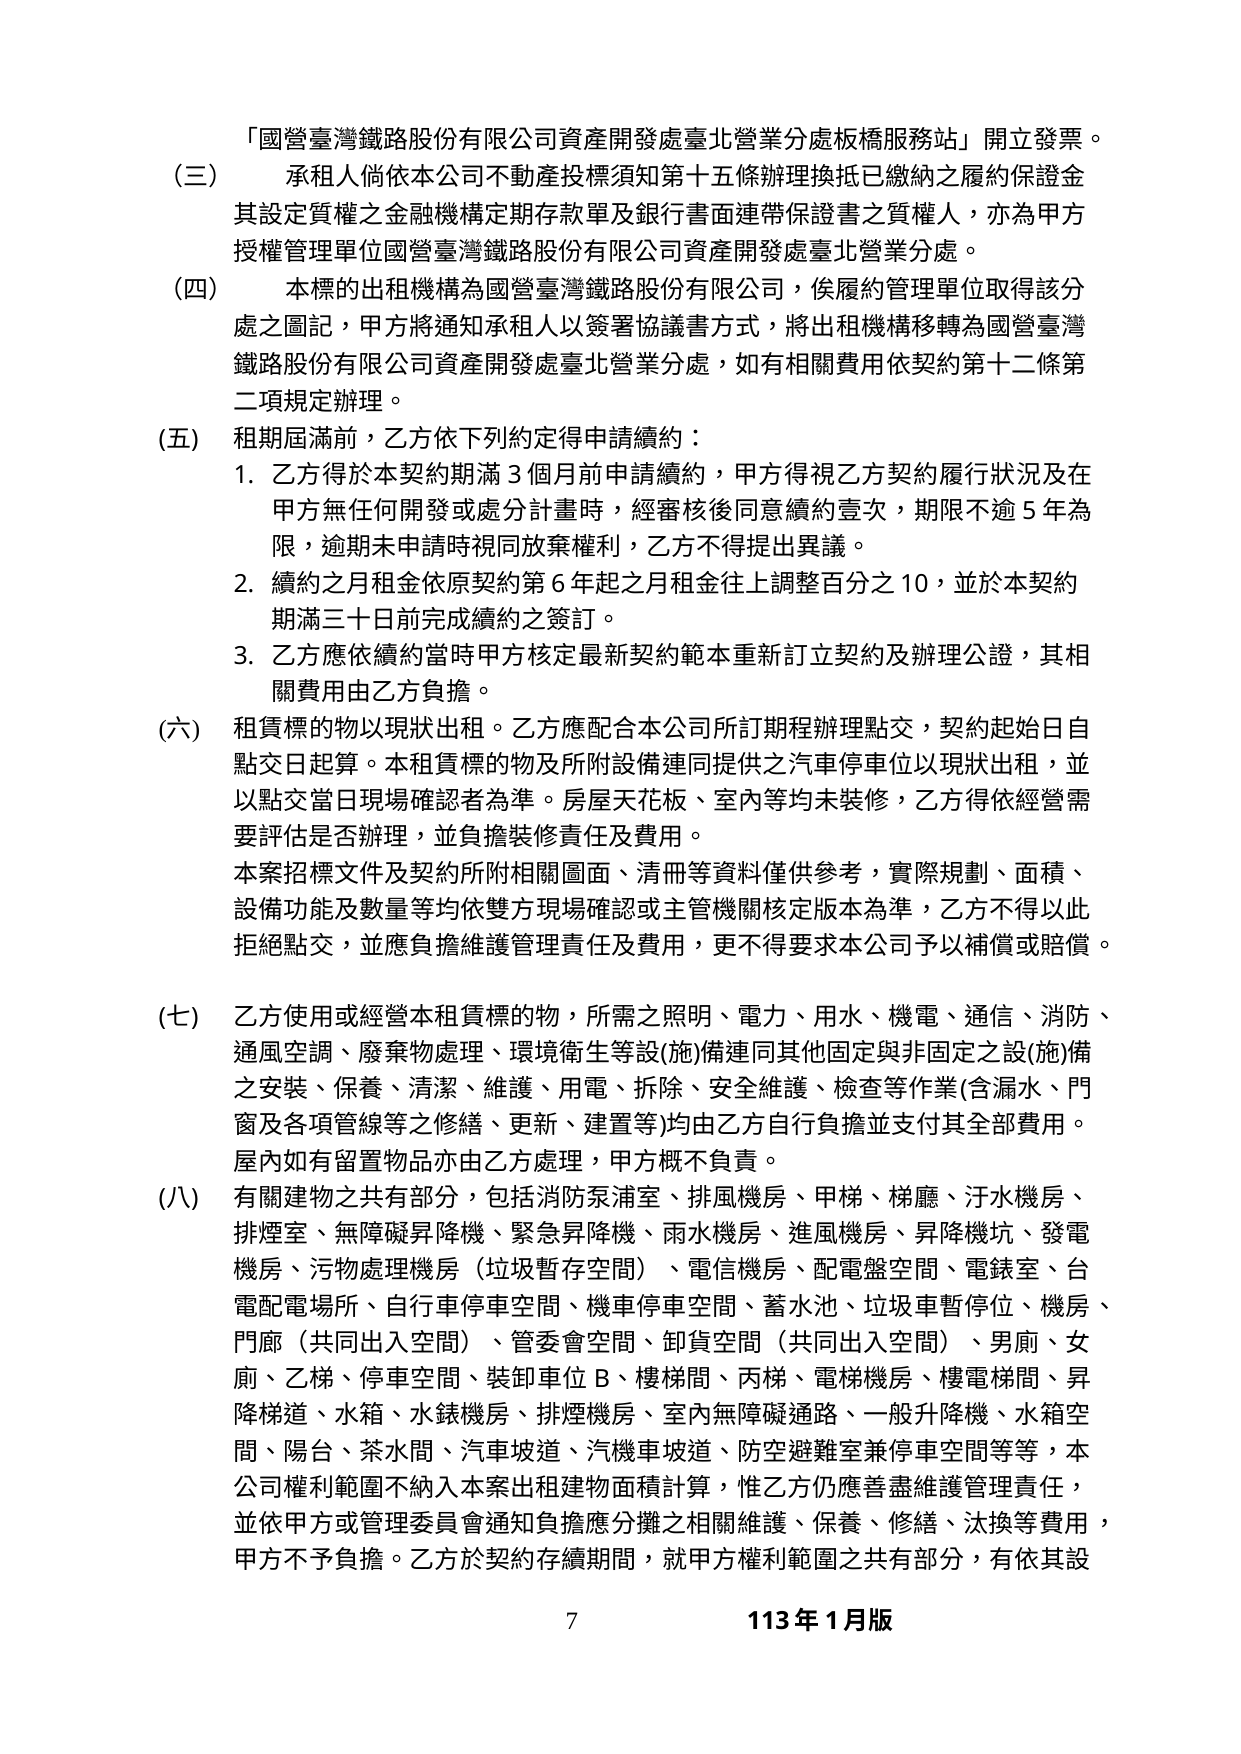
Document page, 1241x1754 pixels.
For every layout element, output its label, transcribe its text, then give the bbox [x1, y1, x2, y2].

text 本案招標文件及契約所附相關圖面、清冊等資料僅供參考，實際規劃、面積、設備功能及數量等均依雙方現場確認或主管機關核定版本為準，乙方不得以此拒絕點交，並應負擔維護管理責任及費用，更不得要求本公司予以補償或賠償。 [233, 853, 1092, 996]
list 乙方得於本契約期滿3個月前申請續約，甲方得視乙方契約履行狀況及在甲方無任何開發或處分計畫時，經審核後同意續約壹次，期限不逾5年為限，逾期未申請時視同放棄權利，乙方不得提出異議。 [233, 454, 1092, 563]
list 有關建物之共有部分，包括消防泵浦室、排風機房、甲梯、梯廳、汙水機房、排煙室、無障礙昇降機、緊急昇降機、雨水機房、進風機房、昇降機坑、發電機房、污物處理機房（垃圾暫存空間）、電信機房、配電盤空間、電錶室、台電配電場所、自行車停車空間、機車停車空間、蓄水池、垃圾車暫停位、機房、門廊（共同出入空間）、管委會空間、卸貨空間（共同出入空間）、男廁、女廁、乙梯、停車空間、裝卸車位B、樓梯間、丙梯、電梯機房、樓電梯間、昇降梯道、水箱、水錶機房、排煙機房、室內無障礙通路、一般升降機、水箱空間、陽台、茶水間、汽車坡道、汽機車坡道、防空避難室兼停車空間等等，本公司權利範圍不納入本案出租建物面積計算，惟乙方仍應善盡維護管理責任，並依甲方或管理委員會通知負擔應分攤之相關維護、保養、修繕、汰換等費用，甲方不予負擔。乙方於契約存續期間，就甲方權利範圍之共有部分，有依其設置目的及通常使用方法使用之權利。 [158, 1177, 1092, 1576]
list 承租人倘依本公司不動產投標須知第十五條辦理換抵已繳納之履約保證金，其設定質權之金融機構定期存款單及銀行書面連帶保證書之質權人，亦為甲方授權管理單位國營臺灣鐵路股份有限公司資產開發處臺北營業分處。 [158, 156, 1087, 268]
list 本標的出租機構為國營臺灣鐵路股份有限公司，依本公司內部分層負責，指定本公司資產開發處臺北營業分處作為公開招標及履約管理單位，並由轄屬「國營臺灣鐵路股份有限公司資產開發處臺北營業分處板橋服務站」開立發票。 [158, 118, 1087, 156]
list 續約之月租金依原契約第6年起之月租金往上調整百分之10，並於本契約期滿三十日前完成續約之簽訂。 [233, 563, 1092, 636]
list 本標的出租機構為國營臺灣鐵路股份有限公司，俟履約管理單位取得該分處之圖記，甲方將通知承租人以簽署協議書方式，將出租機構移轉為國營臺灣鐵路股份有限公司資產開發處臺北營業分處，如有相關費用依契約第十二條第二項規定辦理。 [158, 268, 1087, 418]
list 租賃標的物以現狀出租。乙方應配合本公司所訂期程辦理點交，契約起始日自點交日起算。本租賃標的物及所附設備連同提供之汽車停車位以現狀出租，並以點交當日現場確認者為準。房屋天花板、室內等均未裝修，乙方得依經營需要評估是否辦理，並負擔裝修責任及費用。 [158, 708, 1092, 853]
list 乙方應依續約當時甲方核定最新契約範本重新訂立契約及辦理公證，其相關費用由乙方負擔。 [233, 636, 1092, 708]
list 租期屆滿前，乙方依下列約定得申請續約： [158, 418, 1092, 454]
list 乙方使用或經營本租賃標的物，所需之照明、電力、用水、機電、通信、消防、通風空調、廢棄物處理、環境衛生等設(施)備連同其他固定與非固定之設(施)備之安裝、保養、清潔、維護、用電、拆除、安全維護、檢查等作業(含漏水、門窗及各項管線等之修繕、更新、建置等)均由乙方自行負擔並支付其全部費用。屋內如有留置物品亦由乙方處理，甲方概不負責。 [158, 996, 1092, 1177]
